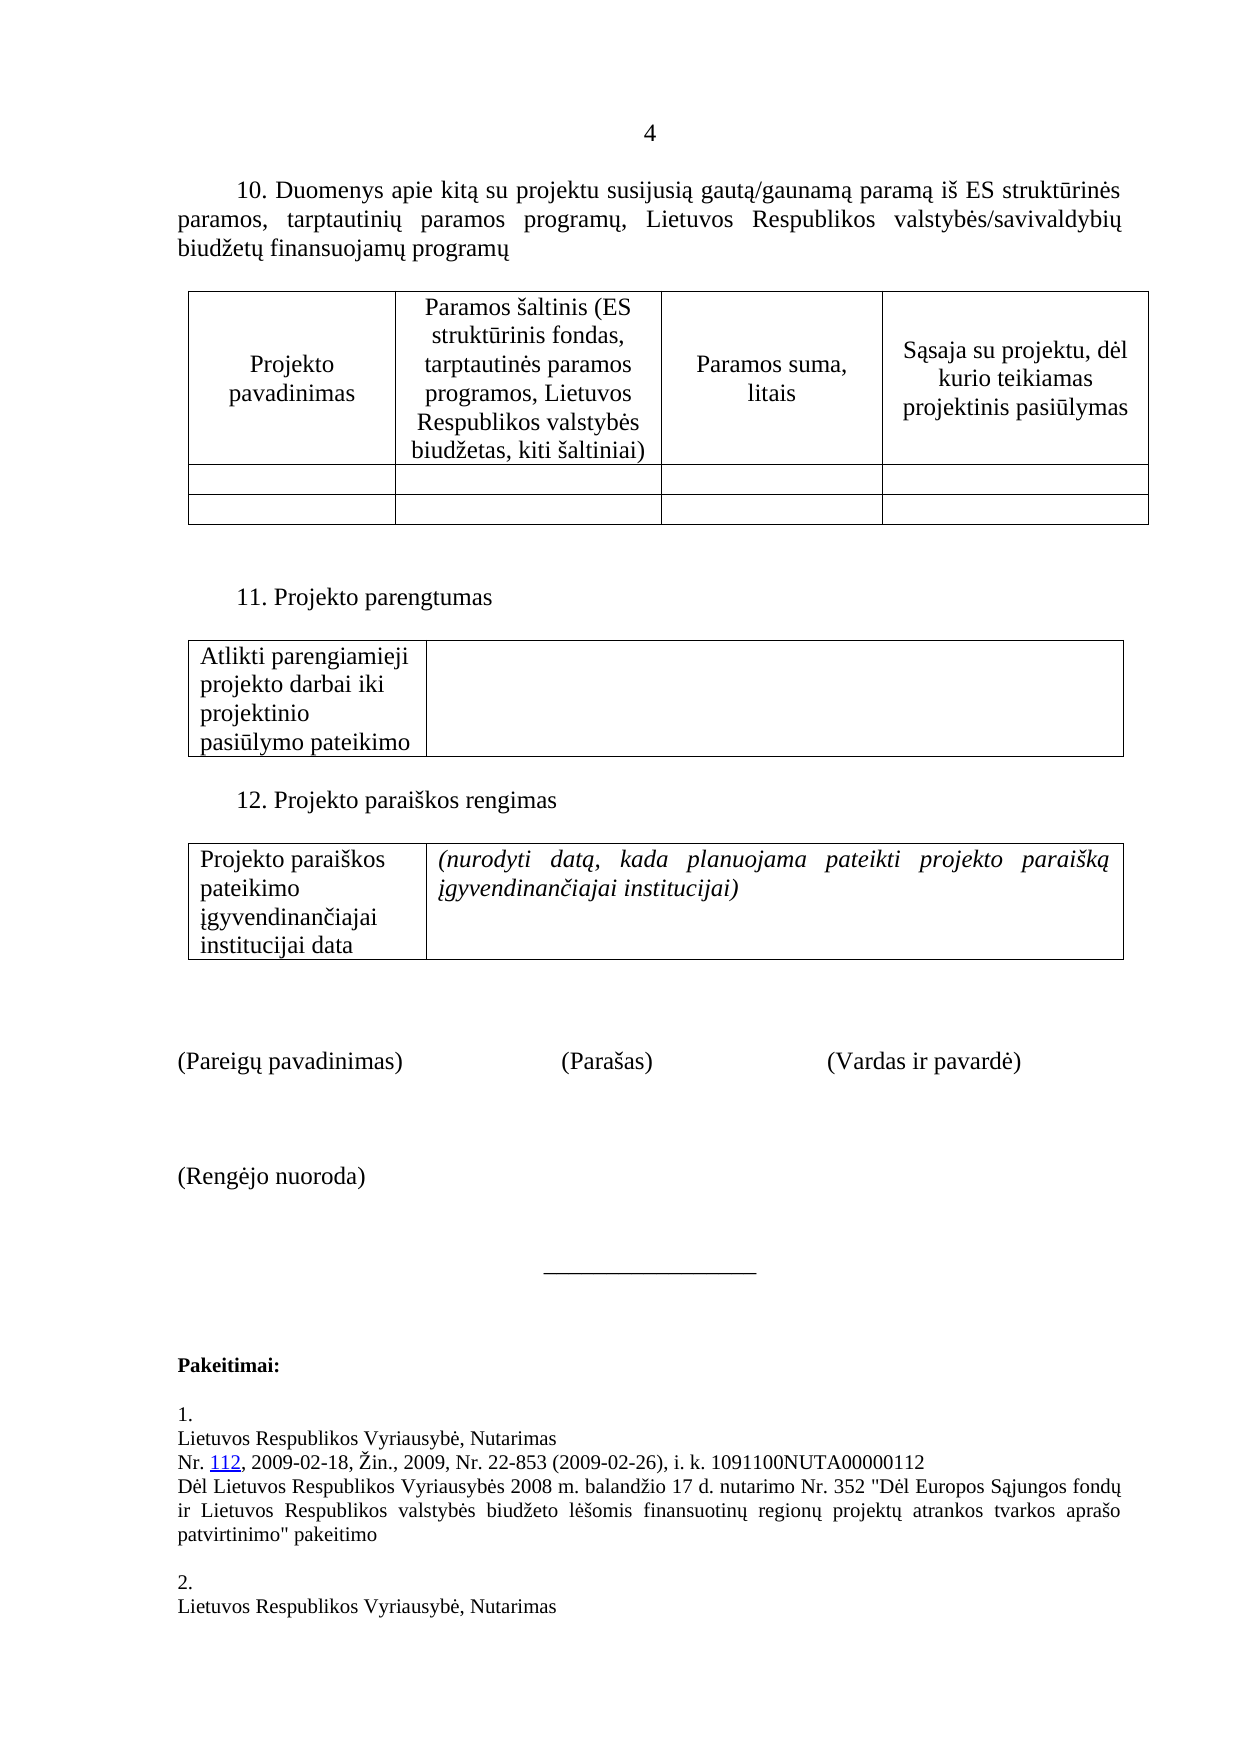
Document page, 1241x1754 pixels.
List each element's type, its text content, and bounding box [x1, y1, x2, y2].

text Nr. 112, 2009-02-18, Žin., 2009, Nr. 22-853 (2009-02-26), i. k. 1091100NUTA00000112 [177, 1449, 1122, 1474]
table_cell [189, 465, 395, 494]
table_cell [662, 465, 882, 494]
table_header Paramos šaltinis (ES struktūrinis fondas, tarptautinės paramos programos, Lietuvos Respublikos valstybės biudžetas, kiti šaltiniai) [396, 292, 661, 464]
table_cell [883, 495, 1148, 524]
table_header Paramos suma, litais [662, 292, 882, 464]
text 11. Projekto parengtumas [177, 582, 1122, 611]
table_cell [883, 465, 1148, 494]
text 2. [177, 1570, 1122, 1594]
table_header Atlikti parengiamieji projekto darbai iki projektinio pasiūlymo pateikimo [189, 641, 426, 756]
text Lietuvos Respublikos Vyriausybė, Nutarimas [177, 1594, 1122, 1618]
text (Pareigų pavadinimas) (Parašas) (Vardas ir pavardė) [177, 1046, 1122, 1075]
table_header Projekto pavadinimas [189, 292, 395, 464]
text Pakeitimai: [177, 1353, 1122, 1377]
text _________________ [177, 1248, 1122, 1276]
text 1. [177, 1401, 1122, 1426]
text Lietuvos Respublikos Vyriausybė, Nutarimas [177, 1426, 1122, 1449]
text (Rengėjo nuoroda) [177, 1161, 1122, 1190]
table_header Projekto paraiškos pateikimo įgyvendinančiajai institucijai data [189, 844, 426, 959]
table_header [427, 641, 1123, 756]
text 12. Projekto paraiškos rengimas [177, 786, 1122, 814]
table_cell [662, 495, 882, 524]
table_cell [396, 465, 661, 494]
table_cell [189, 495, 395, 524]
text Dėl Lietuvos Respublikos Vyriausybės 2008 m. balandžio 17 d. nutarimo Nr. 352 "Dėl Europos Sąjungos fondų ir Lietuvos Respublikos valstybės biudžeto lėšomis finansuotinų regionų projektų atrankos tvarkos aprašo patvirtinimo" pakeitimo [177, 1474, 1122, 1546]
table_header Sąsaja su projektu, dėl kurio teikiamas projektinis pasiūlymas [883, 292, 1148, 464]
table_header (nurodyti datą, kada planuojama pateikti projekto paraišką įgyvendinančiajai institucijai) [427, 844, 1123, 959]
table_cell [396, 495, 661, 524]
text 10. Duomenys apie kitą su projektu susijusią gautą/gaunamą paramą iš ES struktūrinės paramos, tarptautinių paramos programų, Lietuvos Respublikos valstybės/savivaldybių biudžetų finansuojamų programų [177, 176, 1122, 262]
